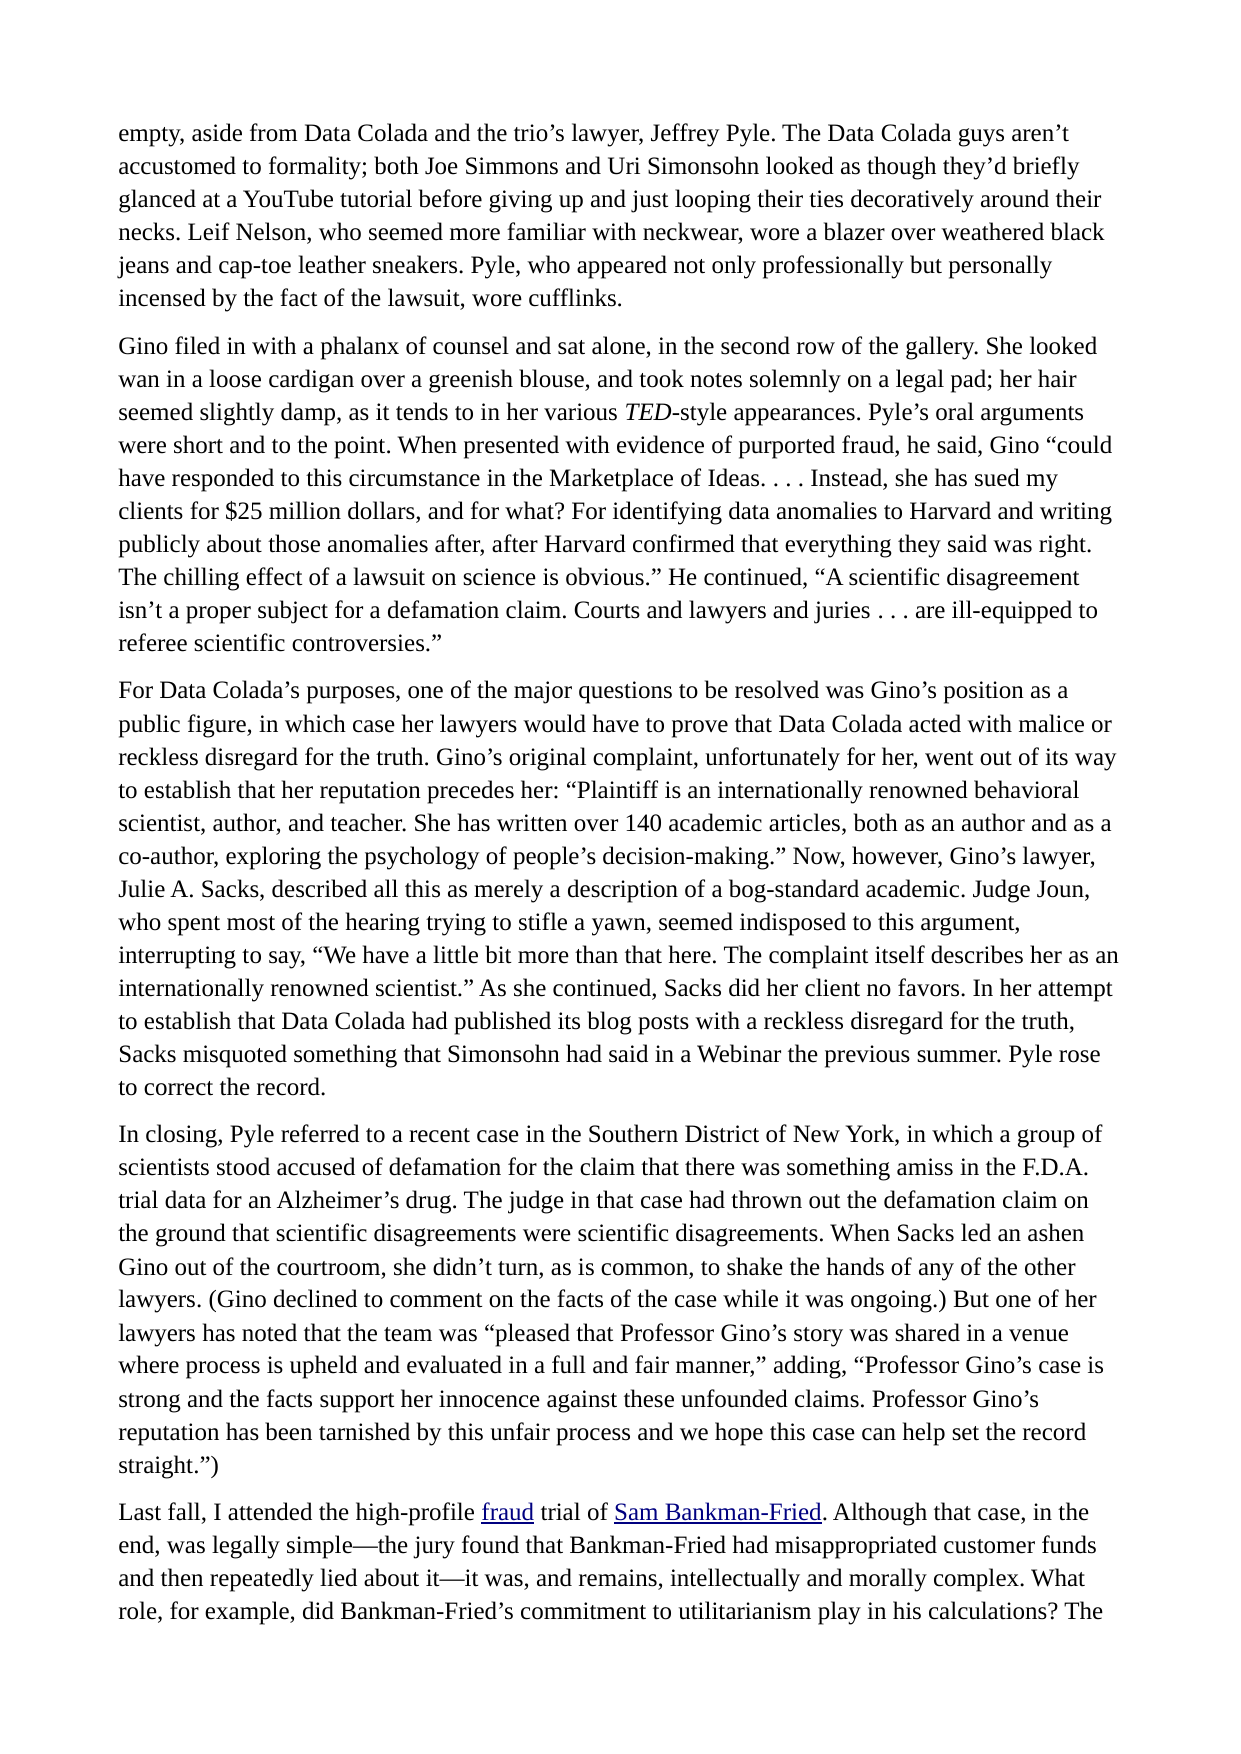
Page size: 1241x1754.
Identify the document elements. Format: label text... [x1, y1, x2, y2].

text For Data Colada’s purposes, one of the major questions to be resolved was Gino’s position as a public figure, in which case her lawyers would have to prove that Data Colada acted with malice or reckless disregard for the truth. Gino’s original complaint, unfortunately for her, went out of its way to establish that her reputation precedes her: “Plaintiff is an internationally renowned behavioral scientist, author, and teacher. She has written over 140 academic articles, both as an author and as a co-author, exploring the psychology of people’s decision-making.” Now, however, Gino’s lawyer, Julie A. Sacks, described all this as merely a description of a bog-standard academic. Judge Joun, who spent most of the hearing trying to stifle a yawn, seemed indisposed to this argument, interrupting to say, “We have a little bit more than that here. The complaint itself describes her as an internationally renowned scientist.” As she continued, Sacks did her client no favors. In her attempt to establish that Data Colada had published its blog posts with a reckless disregard for the truth, Sacks misquoted something that Simonsohn had said in a Webinar the previous summer. Pyle rose to correct the record. [118, 676, 1122, 1101]
text In closing, Pyle referred to a recent case in the Southern District of New York, in which a group of scientists stood accused of defamation for the claim that there was something amiss in the F.D.A. trial data for an Alzheimer’s drug. The judge in that case had thrown out the defamation claim on the ground that scientific disagreements were scientific disagreements. When Sacks led an ashen Gino out of the courtroom, she didn’t turn, as is common, to shake the hands of any of the other lawyers. (Gino declined to comment on the facts of the case while it was ongoing.) But one of her lawyers has noted that the team was “pleased that Professor Gino’s story was shared in a venue where process is upheld and evaluated in a full and fair manner,” adding, “Professor Gino’s case is strong and the facts support her innocence against these unfounded claims. Professor Gino’s reputation has been tarnished by this unfair process and we hope this case can help set the record straight.”) [118, 1119, 1122, 1478]
text Last fall, I attended the high-profile fraud trial of Sam Bankman-Fried. Although that case, in the end, was legally simple—the jury found that Bankman-Fried had misappropriated customer funds and then repeatedly lied about it—it was, and remains, intellectually and morally complex. What role, for example, did Bankman-Fried’s commitment to utilitarianism play in his calculations? The [118, 1497, 1122, 1625]
text Gino filed in with a phalanx of counsel and sat alone, in the second row of the gallery. She looked wan in a loose cardigan over a greenish blouse, and took notes solemnly on a legal pad; her hair seemed slightly damp, as it tends to in her various TED-style appearances. Pyle’s oral arguments were short and to the point. When presented with evidence of purported fraud, he said, Gino “could have responded to this circumstance in the Marketplace of Ideas. . . . Instead, she has sued my clients for $25 million dollars, and for what? For identifying data anomalies to Harvard and writing publicly about those anomalies after, after Harvard confirmed that everything they said was right. The chilling effect of a lawsuit on science is obvious.” He continued, “A scientific disagreement isn’t a proper subject for a defamation claim. Courts and lawyers and juries . . . are ill-equipped to referee scientific controversies.” [118, 331, 1122, 657]
text empty, aside from Data Colada and the trio’s lawyer, Jeffrey Pyle. The Data Colada guys aren’t accustomed to formality; both Joe Simmons and Uri Simonsohn looked as though they’d briefly glanced at a YouTube tutorial before giving up and just looping their ties decoratively around their necks. Leif Nelson, who seemed more familiar with neckwear, wore a blazer over weathered black jeans and cap-toe leather sneakers. Pyle, who appeared not only professionally but personally incensed by the fact of the lawsuit, wore cufflinks. [118, 118, 1122, 312]
